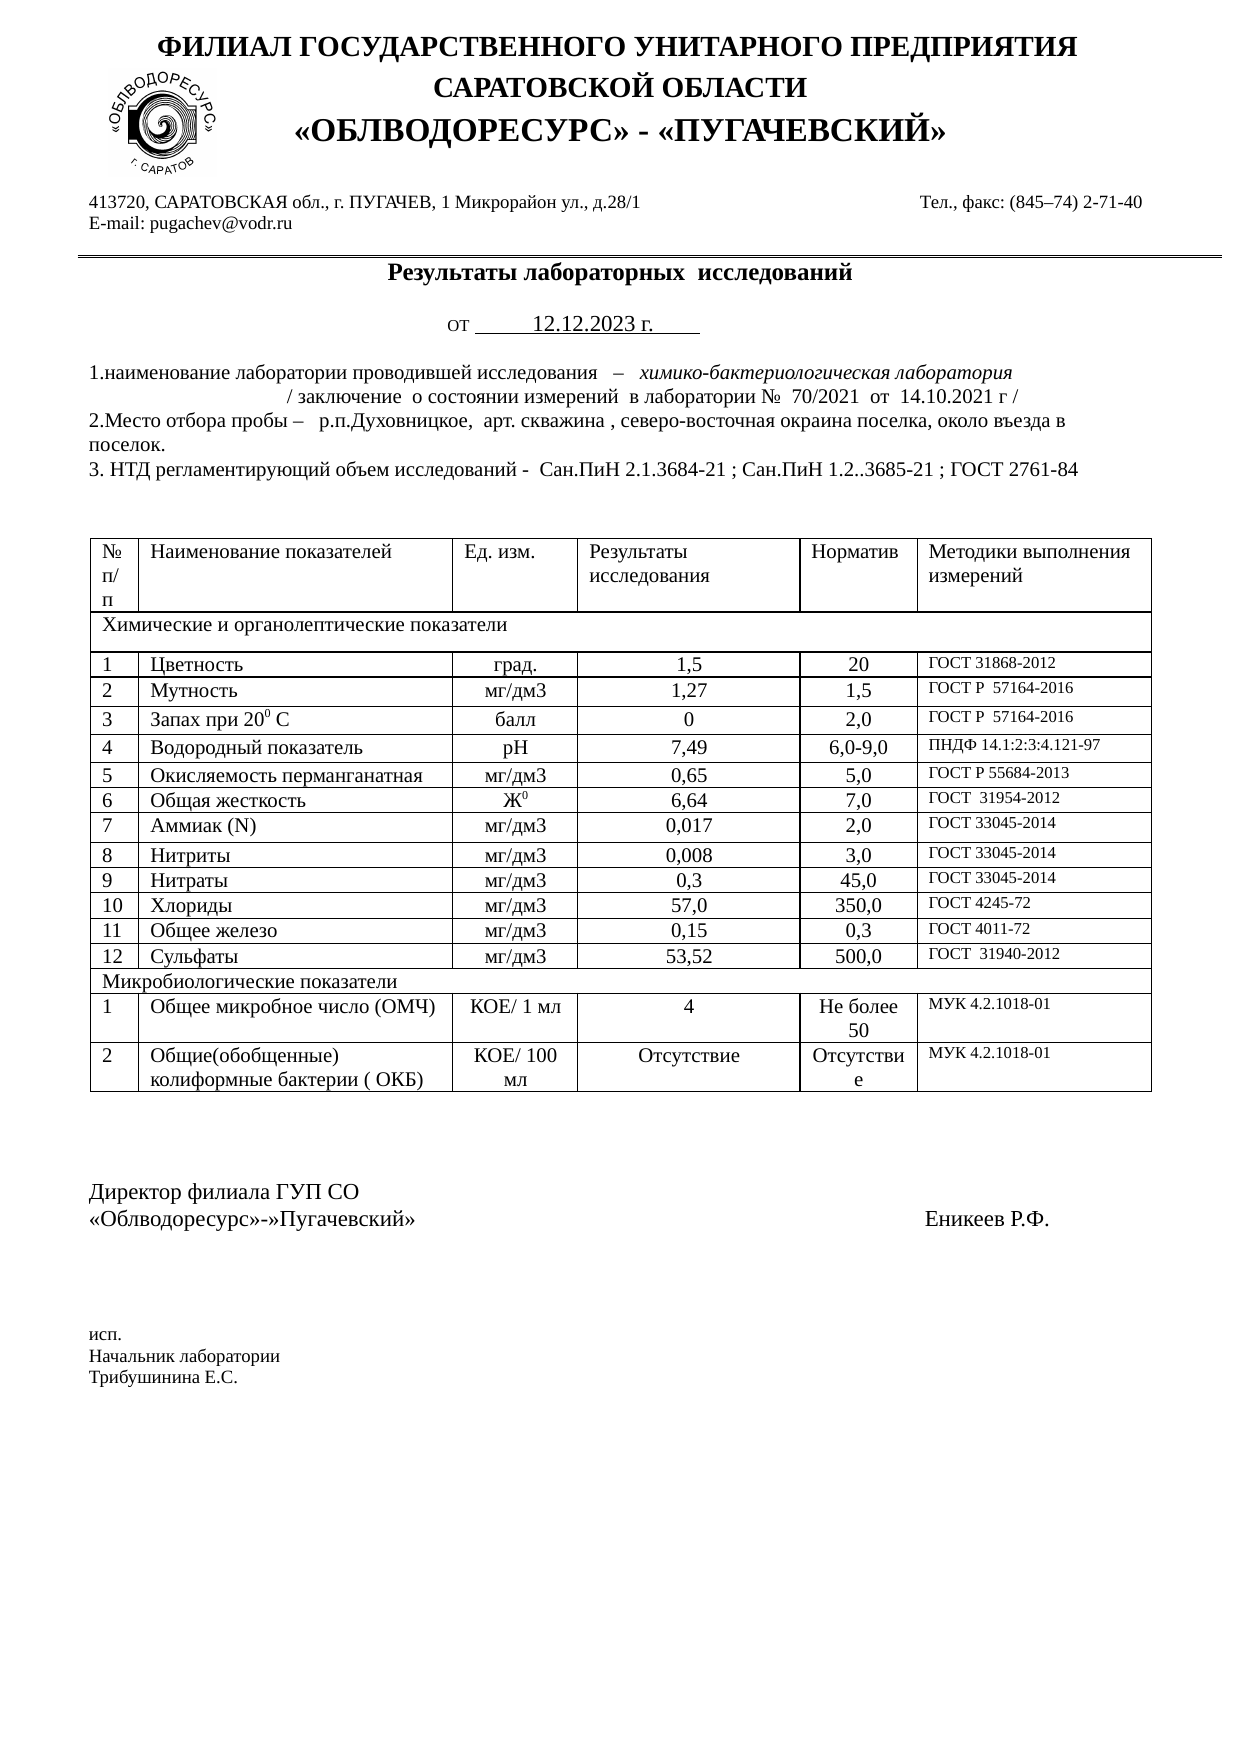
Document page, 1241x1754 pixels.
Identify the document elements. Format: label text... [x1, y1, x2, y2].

text 1.наименование лаборатории проводившей исследования – химико-бактериологическая лаборатория [89, 360, 1151, 384]
table_cell ГОСТ 33045-2014 [918, 843, 1151, 867]
table_cell Нитриты [139, 843, 452, 867]
table_cell Водородный показатель [139, 735, 452, 762]
table_cell Хлориды [139, 893, 452, 917]
table_cell балл [453, 707, 577, 733]
table_cell ГОСТ 33045-2014 [918, 813, 1151, 842]
picture [108, 68, 217, 177]
table_cell 413720, САРАТОВСКАЯ обл., г. ПУГАЧЕВ, 1 Микрорайон ул., д.28/1 E-mail: pugachev@vodr.ru [78, 191, 689, 255]
table_cell ГОСТ 31868-2012 [918, 653, 1151, 676]
table_cell 45,0 [801, 868, 917, 892]
table_cell 11 [91, 919, 138, 942]
text ОТ 12.12.2023 г. [89, 310, 1151, 336]
table_cell 6,64 [578, 788, 799, 812]
table_cell 0,65 [578, 763, 799, 787]
table_cell град. [453, 653, 577, 676]
table_cell мг/дм3 [453, 813, 577, 842]
table_cell 4 [578, 994, 799, 1042]
table_cell 5 [91, 763, 138, 787]
text «Облводоресурс»-»Пугачевский» Еникеев Р.Ф. [89, 1205, 1151, 1231]
table_cell мг/дм3 [453, 843, 577, 867]
table_cell МУК 4.2.1018-01 [918, 994, 1151, 1042]
table_cell мг/дм3 [453, 678, 577, 706]
text исп. [89, 1323, 1151, 1344]
table_cell Микробиологические показатели [91, 969, 1151, 993]
table_cell Отсутствие [578, 1043, 799, 1091]
table_cell 53,52 [578, 944, 799, 968]
table_cell мг/дм3 [453, 944, 577, 968]
table_cell 0,008 [578, 843, 799, 867]
table_cell 0,15 [578, 919, 799, 942]
table_header Наименование показателей [139, 539, 452, 611]
table_cell 0,017 [578, 813, 799, 842]
text / заключение о состоянии измерений в лаборатории № 70/2021 от 14.10.2021 г / [89, 384, 1151, 408]
table_cell 500,0 [801, 944, 917, 968]
table_cell 3 [91, 707, 138, 733]
table_cell 3,0 [801, 843, 917, 867]
table_cell 7,0 [801, 788, 917, 812]
table_cell ГОСТ 4011-72 [918, 919, 1151, 942]
table_cell ГОСТ Р 57164-2016 [918, 707, 1151, 733]
text ФИЛИАЛ ГОСУДАРСТВЕННОГО УНИТАРНОГО ПРЕДПРИЯТИЯ [89, 29, 1151, 63]
table_cell ГОСТ Р 55684-2013 [918, 763, 1151, 787]
table_cell 2 [91, 678, 138, 706]
table_cell 9 [91, 868, 138, 892]
table_cell Цветность [139, 653, 452, 676]
table_cell мг/дм3 [453, 763, 577, 787]
table_cell КОЕ/ 1 мл [453, 994, 577, 1042]
table_cell Ж0 [453, 788, 577, 812]
text Начальник лаборатории [89, 1344, 1151, 1366]
text [89, 70, 107, 103]
table_cell ГОСТ 31940-2012 [918, 944, 1151, 968]
table_header № п/п [91, 539, 138, 611]
table_cell Не более 50 [801, 994, 917, 1042]
table_cell 0,3 [578, 868, 799, 892]
table_cell 1,5 [801, 678, 917, 706]
table_cell Аммиак (N) [139, 813, 452, 842]
table_cell 2,0 [801, 707, 917, 733]
table_cell 0,3 [801, 919, 917, 942]
table_header Методики выполнения измерений [918, 539, 1151, 611]
table_cell 2,0 [801, 813, 917, 842]
text Результаты лабораторных исследований [89, 258, 1151, 286]
table_cell 7 [91, 813, 138, 842]
table_cell 57,0 [578, 893, 799, 917]
table_cell 6 [91, 788, 138, 812]
table_header Норматив [801, 539, 917, 611]
table_cell ГОСТ 33045-2014 [918, 868, 1151, 892]
table_cell мг/дм3 [453, 919, 577, 942]
text Трибушинина Е.С. [89, 1366, 1151, 1388]
table_cell МУК 4.2.1018-01 [918, 1043, 1151, 1091]
table_cell мг/дм3 [453, 893, 577, 917]
table_cell 350,0 [801, 893, 917, 917]
table_cell мг/дм3 [453, 868, 577, 892]
table_header [405, 148, 1222, 191]
table_cell 1 [91, 994, 138, 1042]
table_cell Тел., факс: (845–74) 2-71-40 [689, 191, 1222, 255]
table_cell Общая жесткость [139, 788, 452, 812]
table_cell Общее железо [139, 919, 452, 942]
table_cell ГОСТ 31954-2012 [918, 788, 1151, 812]
text Директор филиала ГУП СО [89, 1178, 1151, 1205]
table_cell Химические и органолептические показатели [91, 613, 1151, 651]
table_cell 12 [91, 944, 138, 968]
table_cell 4 [91, 735, 138, 762]
table_cell ГОСТ Р 57164-2016 [918, 678, 1151, 706]
text 3. НТД регламентирующий объем исследований - Сан.ПиН 2.1.3684-21 ; Сан.ПиН 1.2..3685-21 ; ГОСТ 2761-84 [89, 456, 1151, 481]
text САРАТОВСКОЙ ОБЛАСТИ [218, 70, 1151, 103]
table_cell 1 [91, 653, 138, 676]
table_cell рН [453, 735, 577, 762]
table_cell Общее микробное число (ОМЧ) [139, 994, 452, 1042]
table_cell 20 [801, 653, 917, 676]
table_cell 6,0-9,0 [801, 735, 917, 762]
table_cell Сульфаты [139, 944, 452, 968]
table_cell КОЕ/ 100 мл [453, 1043, 577, 1091]
table_cell Общие(обобщенные) колиформные бактерии ( ОКБ) [139, 1043, 452, 1091]
table_cell Окисляемость перманганатная [139, 763, 452, 787]
table_cell 10 [91, 893, 138, 917]
text «облводоРЕСУРС» - «ПУГАЧЕВСКИЙ» [218, 110, 1151, 148]
table_cell 1,5 [578, 653, 799, 676]
table_cell 1,27 [578, 678, 799, 706]
table_header Ед. изм. [453, 539, 577, 611]
table_cell ПНДФ 14.1:2:3:4.121-97 [918, 735, 1151, 762]
table_header [78, 148, 405, 191]
table_cell Мутность [139, 678, 452, 706]
table_cell 8 [91, 843, 138, 867]
table_cell Нитраты [139, 868, 452, 892]
table_cell ГОСТ 4245-72 [918, 893, 1151, 917]
table_cell 0 [578, 707, 799, 733]
table_cell 2 [91, 1043, 138, 1091]
text [89, 110, 107, 148]
table_cell Отсутствие [801, 1043, 917, 1091]
text 2.Место отбора пробы – р.п.Духовницкое, арт. скважина , северо-восточная окраина поселка, около въезда в поселок. [89, 408, 1151, 456]
table_header Результаты исследования [578, 539, 799, 611]
table_cell 7,49 [578, 735, 799, 762]
table_cell Запах при 200 С [139, 707, 452, 733]
table_cell 5,0 [801, 763, 917, 787]
